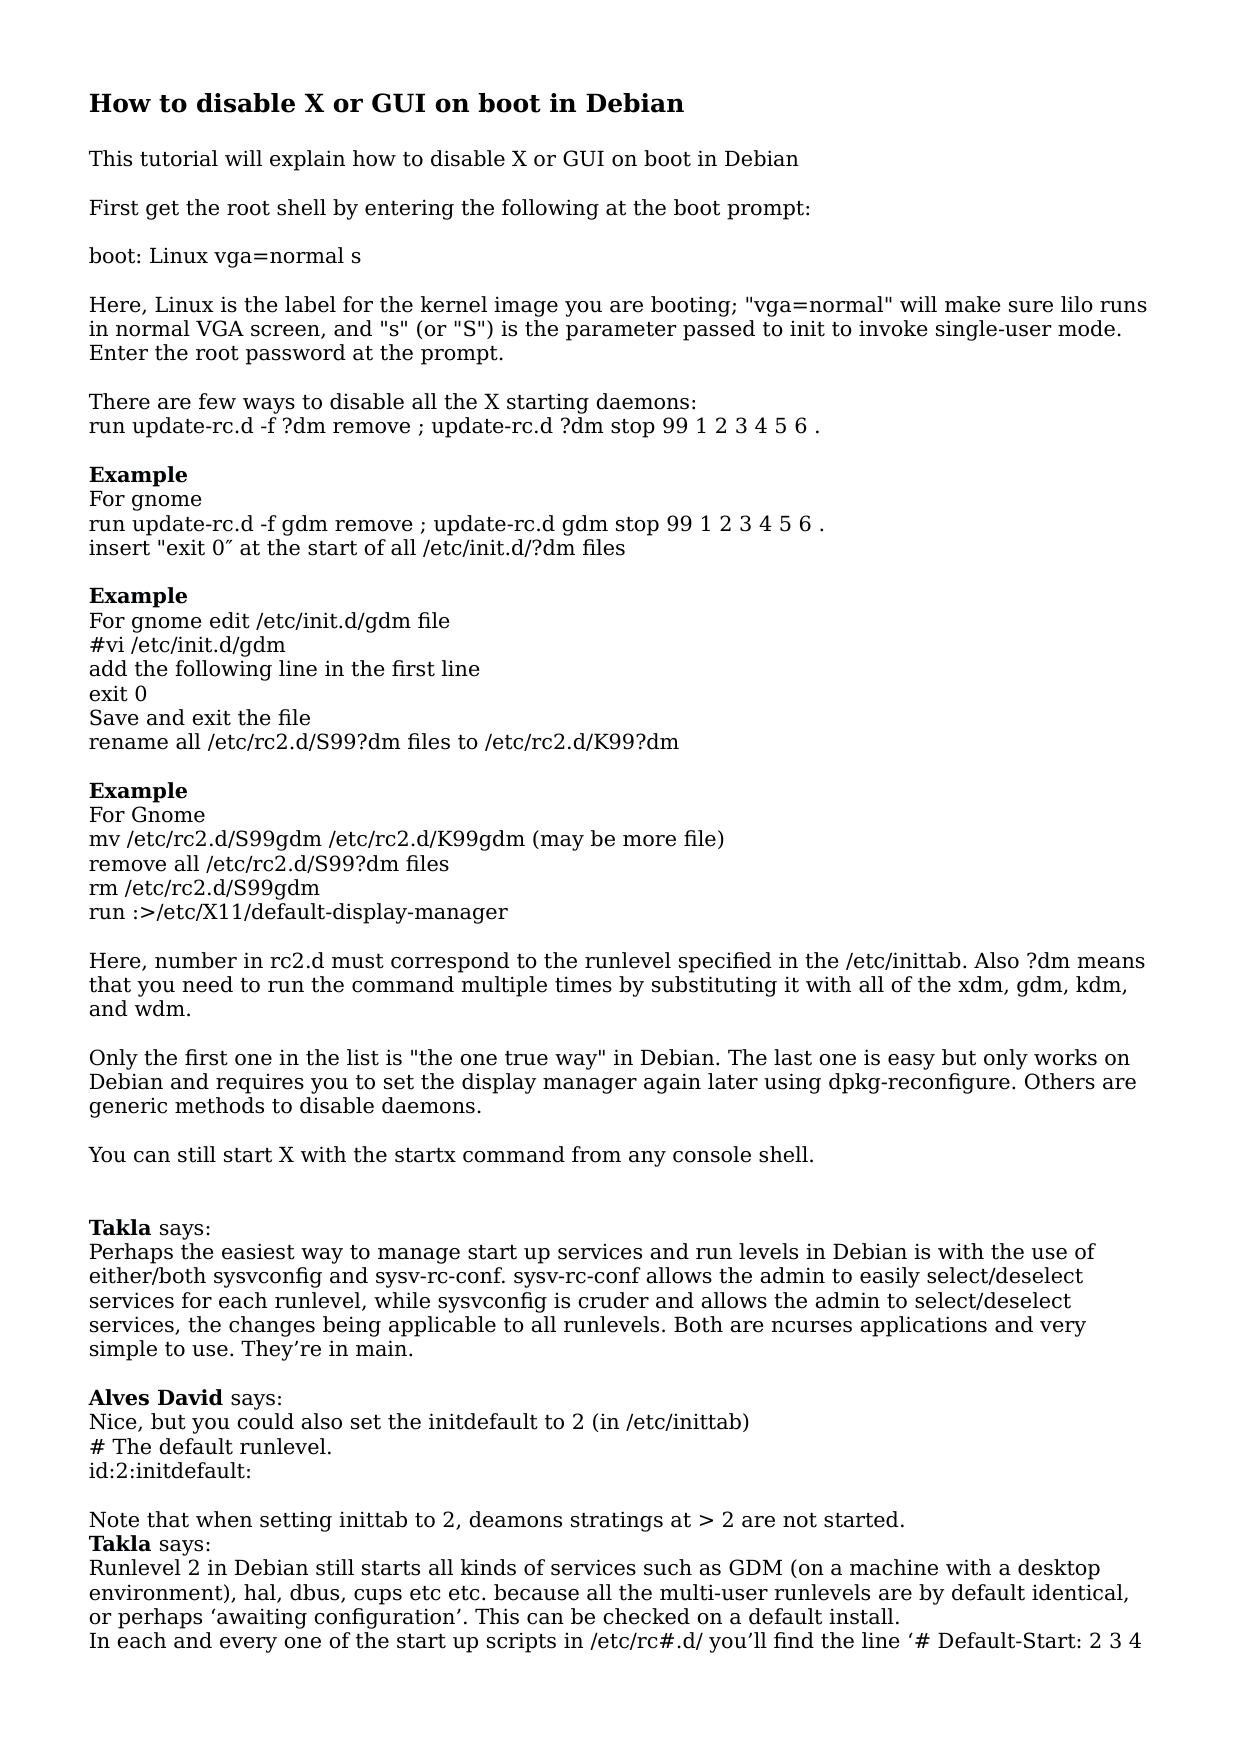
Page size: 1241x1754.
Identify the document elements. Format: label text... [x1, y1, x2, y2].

text Note that when setting inittab to 2, deamons stratings at > 2 are not started. [88, 1508, 1152, 1532]
text For gnome [88, 487, 1152, 512]
text There are few ways to disable all the X starting daemons: [88, 390, 1152, 414]
text For Gnome [88, 803, 1152, 827]
text Runlevel 2 in Debian still starts all kinds of services such as GDM (on a machine with a desktop environment), hal, dbus, cups etc etc. because all the multi-user runlevels are by default identical, or perhaps ‘awaiting configuration’. This can be checked on a default install. [88, 1556, 1152, 1629]
text Example [88, 463, 1152, 487]
text Nice, but you could also set the initdefault to 2 (in /etc/inittab) [88, 1410, 1152, 1435]
text How to disable X or GUI on boot in Debian [88, 88, 1152, 118]
text remove all /etc/rc2.d/S99?dm files [88, 852, 1152, 876]
text #vi /etc/init.d/gdm [88, 633, 1152, 657]
text First get the root shell by entering the following at the boot prompt: [88, 196, 1152, 220]
text rm /etc/rc2.d/S99gdm [88, 876, 1152, 900]
text Perhaps the easiest way to manage start up services and run levels in Debian is with the use of either/both sysvconfig and sysv-rc-conf. sysv-rc-conf allows the admin to easily select/deselect services for each runlevel, while sysvconfig is cruder and allows the admin to select/deselect services, the changes being applicable to all runlevels. Both are ncurses applications and very simple to use. They’re in main. [88, 1240, 1152, 1362]
text # The default runlevel. [88, 1435, 1152, 1459]
text Only the first one in the list is "the one true way" in Debian. The last one is easy but only works on Debian and requires you to set the display manager again later using dpkg-reconfigure. Others are generic methods to disable daemons. [88, 1046, 1152, 1119]
text Takla says: [88, 1216, 1152, 1240]
text Save and exit the file [88, 706, 1152, 730]
text run update-rc.d -f gdm remove ; update-rc.d gdm stop 99 1 2 3 4 5 6 . [88, 512, 1152, 536]
text This tutorial will explain how to disable X or GUI on boot in Debian [88, 147, 1152, 172]
text boot: Linux vga=normal s [88, 244, 1152, 269]
text exit 0 [88, 682, 1152, 706]
text insert "exit 0″ at the start of all /etc/init.d/?dm files [88, 536, 1152, 560]
text In each and every one of the start up scripts in /etc/rc#.d/ you’ll find the line ‘# Default-Start: 2 3 4 [88, 1629, 1152, 1653]
text Example [88, 584, 1152, 609]
text Here, number in rc2.d must correspond to the runlevel specified in the /etc/inittab. Also ?dm means that you need to run the command multiple times by substituting it with all of the xdm, gdm, kdm, and wdm. [88, 949, 1152, 1022]
text run update-rc.d -f ?dm remove ; update-rc.d ?dm stop 99 1 2 3 4 5 6 . [88, 414, 1152, 438]
text rename all /etc/rc2.d/S99?dm files to /etc/rc2.d/K99?dm [88, 730, 1152, 754]
text run :>/etc/X11/default-display-manager [88, 900, 1152, 924]
text You can still start X with the startx command from any console shell. [88, 1143, 1152, 1167]
text id:2:initdefault: [88, 1459, 1152, 1483]
text mv /etc/rc2.d/S99gdm /etc/rc2.d/K99gdm (may be more file) [88, 827, 1152, 852]
text Example [88, 779, 1152, 803]
text Here, Linux is the label for the kernel image you are booting; "vga=normal" will make sure lilo runs in normal VGA screen, and "s" (or "S") is the parameter passed to init to invoke single-user mode. Enter the root password at the prompt. [88, 293, 1152, 366]
text Takla says: [88, 1532, 1152, 1556]
text add the following line in the first line [88, 657, 1152, 682]
text Alves David says: [88, 1386, 1152, 1410]
text For gnome edit /etc/init.d/gdm file [88, 609, 1152, 633]
